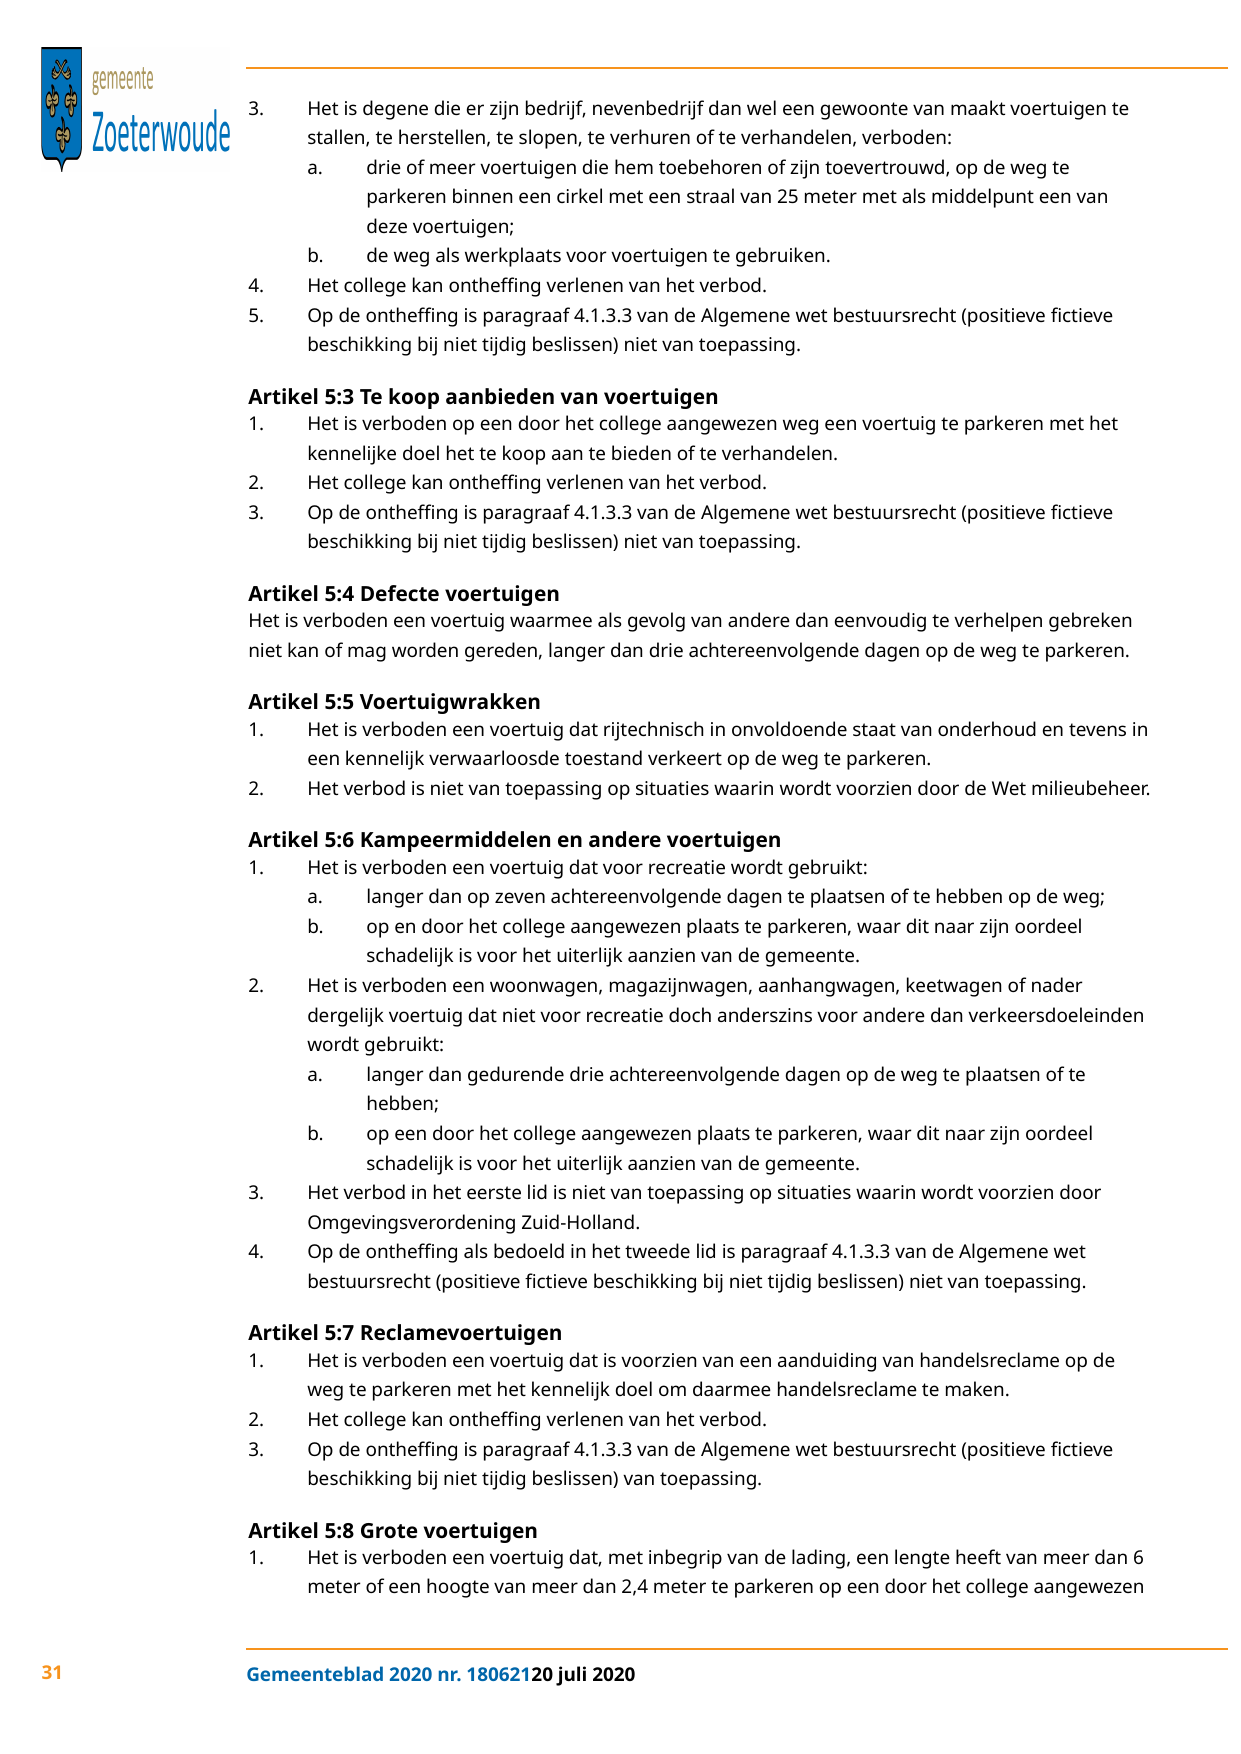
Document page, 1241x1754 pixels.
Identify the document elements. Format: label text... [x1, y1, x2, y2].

list Op de ontheffing is paragraaf 4.1.3.3 van de Algemene wet bestuursrecht (positieve fictieve beschikking bij niet tijdig beslissen) niet van toepassing. [248, 499, 1152, 554]
list drie of meer voertuigen die hem toebehoren of zijn toevertrouwd, op de weg te parkeren binnen een cirkel met een straal van 25 meter met als middelpunt een van deze voertuigen; [307, 154, 1152, 239]
list Het is verboden een woonwagen, magazijnwagen, aanhangwagen, keetwagen of nader dergelijk voertuig dat niet voor recreatie doch anderszins voor andere dan verkeersdoeleinden wordt gebruikt: [248, 972, 1152, 1057]
list Op de ontheffing is paragraaf 4.1.3.3 van de Algemene wet bestuursrecht (positieve fictieve beschikking bij niet tijdig beslissen) niet van toepassing. [248, 302, 1152, 357]
text Artikel 5:6 Kampeermiddelen en andere voertuigen [248, 826, 1152, 854]
text Artikel 5:3 Te koop aanbieden van voertuigen [248, 382, 1152, 410]
list Het verbod is niet van toepassing op situaties waarin wordt voorzien door de Wet milieubeheer. [248, 775, 1152, 801]
list Op de ontheffing is paragraaf 4.1.3.3 van de Algemene wet bestuursrecht (positieve fictieve beschikking bij niet tijdig beslissen) van toepassing. [248, 1436, 1152, 1491]
list Het college kan ontheffing verlenen van het verbod. [248, 469, 1152, 495]
list Het college kan ontheffing verlenen van het verbod. [248, 272, 1152, 298]
text Artikel 5:7 Reclamevoertuigen [248, 1318, 1152, 1347]
list op een door het college aangewezen plaats te parkeren, waar dit naar zijn oordeel schadelijk is voor het uiterlijk aanzien van de gemeente. [307, 1120, 1152, 1176]
list op en door het college aangewezen plaats te parkeren, waar dit naar zijn oordeel schadelijk is voor het uiterlijk aanzien van de gemeente. [307, 913, 1152, 968]
text Artikel 5:8 Grote voertuigen [248, 1516, 1152, 1544]
list Het college kan ontheffing verlenen van het verbod. [248, 1406, 1152, 1432]
list Het is verboden een voertuig dat, met inbegrip van de lading, een lengte heeft van meer dan 6 meter of een hoogte van meer dan 2,4 meter te parkeren op een door het college aangewezen [248, 1544, 1152, 1599]
list Het is verboden een voertuig dat voor recreatie wordt gebruikt: [248, 854, 1152, 880]
list Het verbod in het eerste lid is niet van toepassing op situaties waarin wordt voorzien door Omgevingsverordening Zuid-Holland. [248, 1179, 1152, 1235]
list Het is verboden een voertuig dat is voorzien van een aanduiding van handelsreclame op de weg te parkeren met het kennelijk doel om daarmee handelsreclame te maken. [248, 1347, 1152, 1402]
text Artikel 5:5 Voertuigwrakken [248, 687, 1152, 716]
text Het is verboden een voertuig waarmee als gevolg van andere dan eenvoudig te verhelpen gebreken niet kan of mag worden gereden, langer dan drie achtereenvolgende dagen op de weg te parkeren. [248, 607, 1152, 663]
picture [41, 47, 231, 172]
list Het is verboden een voertuig dat rijtechnisch in onvoldoende staat van onderhoud en tevens in een kennelijk verwaarloosde toestand verkeert op de weg te parkeren. [248, 716, 1152, 771]
text Artikel 5:4 Defecte voertuigen [248, 579, 1152, 607]
list langer dan op zeven achtereenvolgende dagen te plaatsen of te hebben op de weg; [307, 883, 1152, 909]
list langer dan gedurende drie achtereenvolgende dagen op de weg te plaatsen of te hebben; [307, 1061, 1152, 1116]
list Op de ontheffing als bedoeld in het tweede lid is paragraaf 4.1.3.3 van de Algemene wet bestuursrecht (positieve fictieve beschikking bij niet tijdig beslissen) niet van toepassing. [248, 1238, 1152, 1294]
list Het is verboden op een door het college aangewezen weg een voertuig te parkeren met het kennelijke doel het te koop aan te bieden of te verhandelen. [248, 410, 1152, 466]
list Het is degene die er zijn bedrijf, nevenbedrijf dan wel een gewoonte van maakt voertuigen te stallen, te herstellen, te slopen, te verhuren of te verhandelen, verboden: [248, 95, 1152, 150]
list de weg als werkplaats voor voertuigen te gebruiken. [307, 243, 1152, 268]
